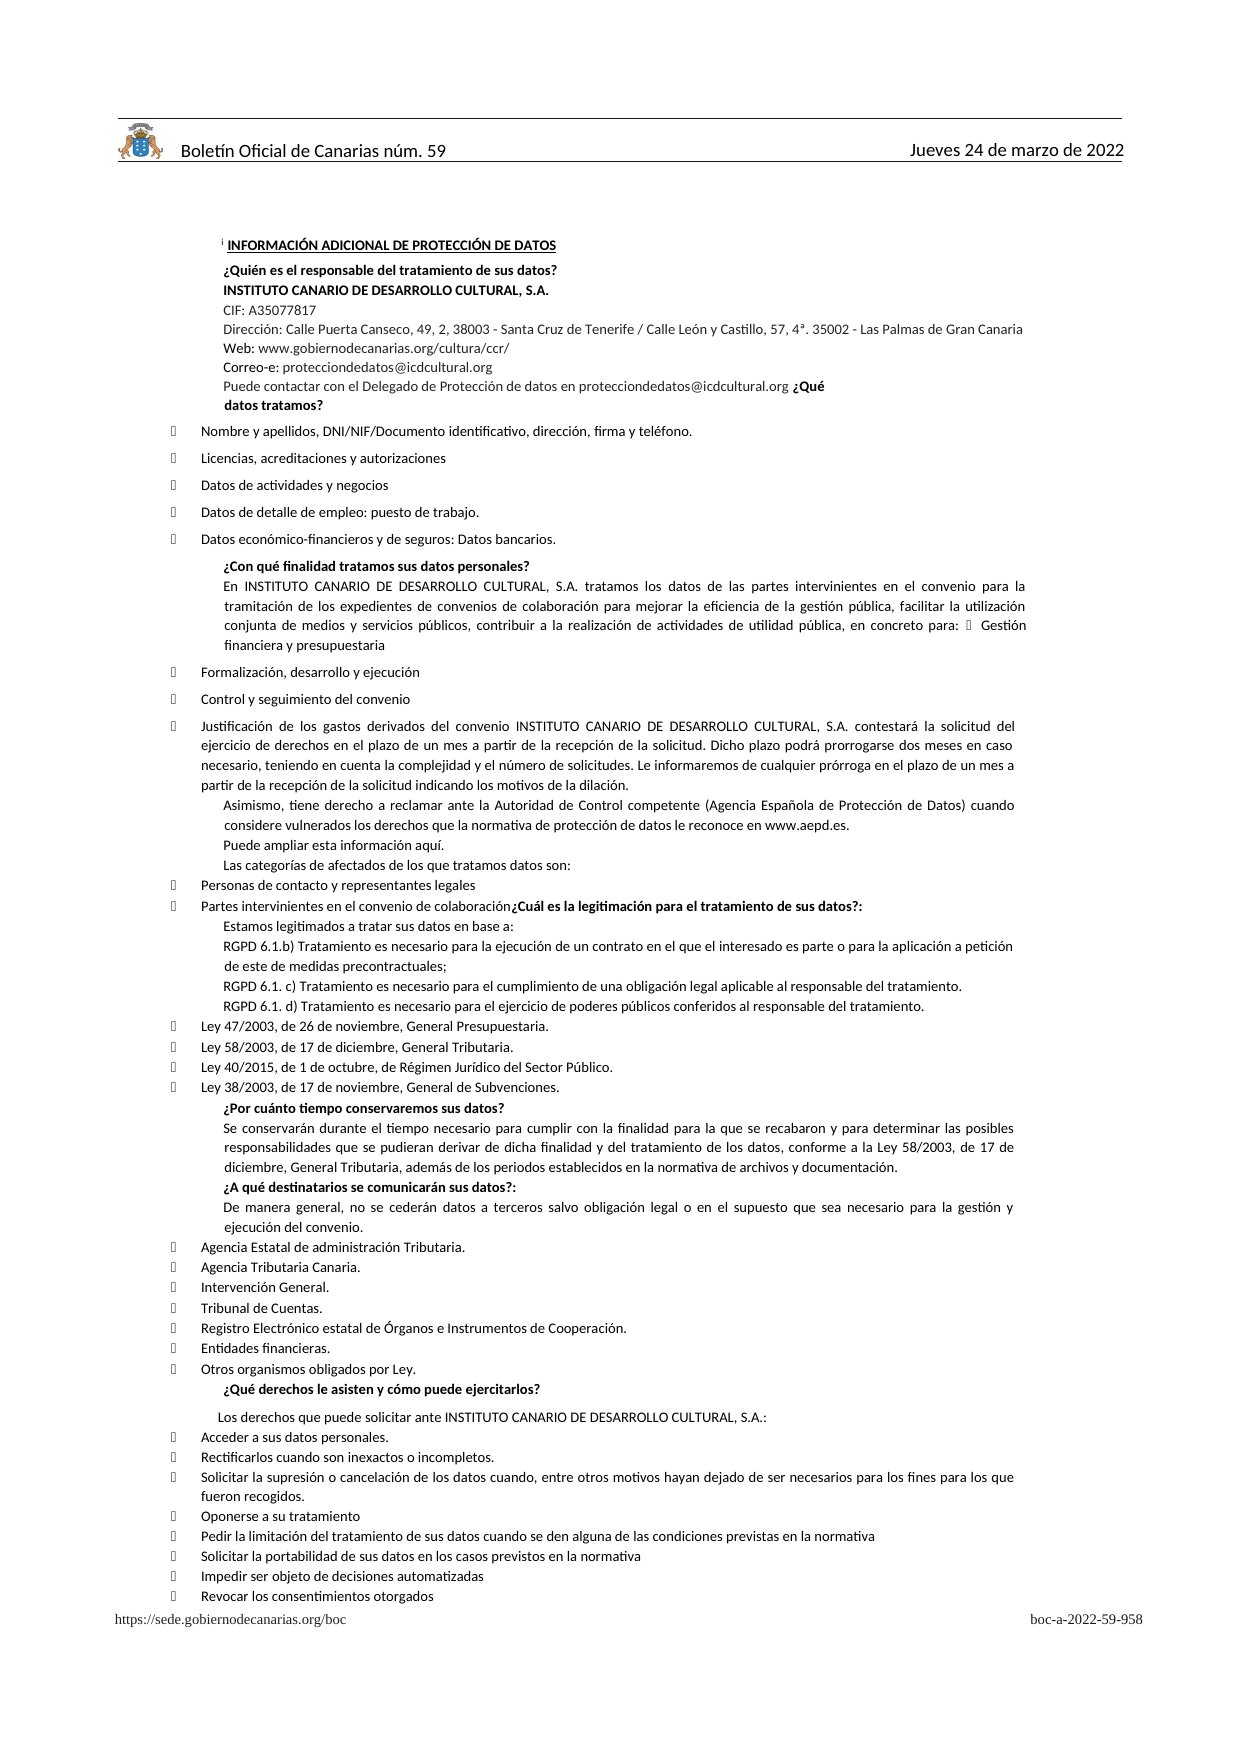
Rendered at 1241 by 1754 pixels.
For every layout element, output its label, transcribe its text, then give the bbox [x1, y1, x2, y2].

list Datos económico-financieros y de seguros: Datos bancarios. [171, 530, 1016, 548]
text RGPD 6.1. c) Tratamiento es necesario para el cumplimiento de una obligación legal aplicable al responsable del tratamiento. [223, 977, 1016, 995]
text Las categorías de afectados de los que tratamos datos son: [223, 856, 1016, 874]
list Solicitar la supresión o cancelación de los datos cuando, entre otros motivos hayan dejado de ser necesarios para los fines para los que fueron recogidos. [171, 1468, 1016, 1504]
text Se conservarán durante el tiempo necesario para cumplir con la finalidad para la que se recabaron y para determinar las posibles responsabilidades que se pudieran derivar de dicha finalidad y del tratamiento de los datos, conforme a la Ley 58/2003, de 17 de diciembre, General Tributaria, además de los periodos establecidos en la normativa de archivos y documentación. [223, 1119, 1016, 1176]
list Ley 38/2003, de 17 de noviembre, General de Subvenciones. [171, 1079, 1016, 1096]
list Agencia Estatal de administración Tributaria. [171, 1238, 1016, 1256]
list Acceder a sus datos personales. [171, 1428, 1016, 1446]
list Formalización, desarrollo y ejecución [171, 663, 1016, 681]
list Oponerse a su tratamiento [171, 1507, 1016, 1525]
list Revocar los consentimientos otorgados [171, 1587, 1016, 1605]
list Datos de detalle de empleo: puesto de trabajo. [171, 503, 1016, 521]
list Entidades financieras. [171, 1340, 1016, 1357]
text RGPD 6.1. d) Tratamiento es necesario para el ejercicio de poderes públicos conferidos al responsable del tratamiento. [223, 997, 1016, 1015]
list Licencias, acreditaciones y autorizaciones [171, 449, 1016, 467]
list Rectificarlos cuando son inexactos o incompletos. [171, 1448, 1016, 1466]
text CIF: A35077817 [223, 301, 1034, 319]
list INFORMACIÓN ADICIONAL DE PROTECCIÓN DE DATOS [221, 236, 1028, 254]
list Personas de contacto y representantes legales [171, 877, 1016, 894]
list Control y seguimiento del convenio [171, 690, 1016, 708]
text En INSTITUTO CANARIO DE DESARROLLO CULTURAL, S.A. tratamos los datos de las partes intervinientes en el convenio para la tramitación de los expedientes de convenios de colaboración para mejorar la eficiencia de la gestión pública, facilitar la utilización conjunta de medios y servicios públicos, contribuir a la realización de actividades de utilidad pública, en concreto para:  Gestión financiera y presupuestaria [223, 577, 1026, 654]
list Justificación de los gastos derivados del convenio INSTITUTO CANARIO DE DESARROLLO CULTURAL, S.A. contestará la solicitud del ejercicio de derechos en el plazo de un mes a partir de la recepción de la solicitud. Dicho plazo podrá prorrogarse dos meses en caso necesario, teniendo en cuenta la complejidad y el número de solicitudes. Le informaremos de cualquier prórroga en el plazo de un mes a partir de la recepción de la solicitud indicando los motivos de la dilación. [171, 717, 1016, 794]
list Solicitar la portabilidad de sus datos en los casos previstos en la normativa [171, 1547, 1016, 1565]
list Ley 40/2015, de 1 de octubre, de Régimen Jurídico del Sector Público. [171, 1058, 1016, 1076]
list Agencia Tributaria Canaria. [171, 1258, 1016, 1276]
text ¿Por cuánto tiempo conservaremos sus datos? [223, 1099, 1034, 1117]
text Estamos legitimados a tratar sus datos en base a: [223, 917, 1016, 935]
text De manera general, no se cederán datos a terceros salvo obligación legal o en el supuesto que sea necesario para la gestión y ejecución del convenio. [223, 1198, 1016, 1236]
text Dirección: Calle Puerta Canseco, 49, 2, 38003 - Santa Cruz de Tenerife / Calle León y Castillo, 57, 4ª. 35002 - Las Palmas de Gran Canaria [223, 320, 1034, 338]
list Ley 47/2003, de 26 de noviembre, General Presupuestaria. [171, 1018, 1016, 1036]
list Registro Electrónico estatal de Órganos e Instrumentos de Cooperación. [171, 1319, 1016, 1337]
list Tribunal de Cuentas. [171, 1299, 1016, 1317]
text Puede ampliar esta información aquí. [223, 836, 1016, 854]
text ¿Quién es el responsable del tratamiento de sus datos? [223, 262, 1034, 279]
text Web: www.gobiernodecanarias.org/cultura/ccr/ [223, 339, 1034, 357]
text Correo-e: protecciondedatos@icdcultural.org [223, 358, 1034, 376]
text Asimismo, tiene derecho a reclamar ante la Autoridad de Control competente (Agencia Española de Protección de Datos) cuando considere vulnerados los derechos que la normativa de protección de datos le reconoce en www.aepd.es. [223, 796, 1016, 833]
text Puede contactar con el Delegado de Protección de datos en protecciondedatos@icdcultural.org ¿Qué datos tratamos? [223, 377, 830, 414]
list Pedir la limitación del tratamiento de sus datos cuando se den alguna de las condiciones previstas en la normativa [171, 1527, 1016, 1545]
list Datos de actividades y negocios [171, 476, 1016, 494]
text ¿Qué derechos le asisten y cómo puede ejercitarlos? [223, 1380, 1034, 1398]
list Nombre y apellidos, DNI/NIF/Documento identificativo, dirección, firma y teléfono. [171, 422, 1016, 440]
list Otros organismos obligados por Ley. [171, 1360, 1016, 1378]
list Intervención General. [171, 1279, 1016, 1297]
text Los derechos que puede solicitar ante INSTITUTO CANARIO DE DESARROLLO CULTURAL, S.A.: [218, 1408, 1022, 1426]
text ¿Con qué finalidad tratamos sus datos personales? [223, 557, 1034, 575]
text ¿A qué destinatarios se comunicarán sus datos?: [223, 1178, 1034, 1196]
list Partes intervinientes en el convenio de colaboración¿Cuál es la legitimación para el tratamiento de sus datos?: [171, 897, 1016, 915]
list Ley 58/2003, de 17 de diciembre, General Tributaria. [171, 1038, 1016, 1056]
text RGPD 6.1.b) Tratamiento es necesario para la ejecución de un contrato en el que el interesado es parte o para la aplicación a petición de este de medidas precontractuales; [223, 937, 1016, 974]
text INSTITUTO CANARIO DE DESARROLLO CULTURAL, S.A. [223, 282, 1034, 299]
list Impedir ser objeto de decisiones automatizadas [171, 1567, 1016, 1585]
